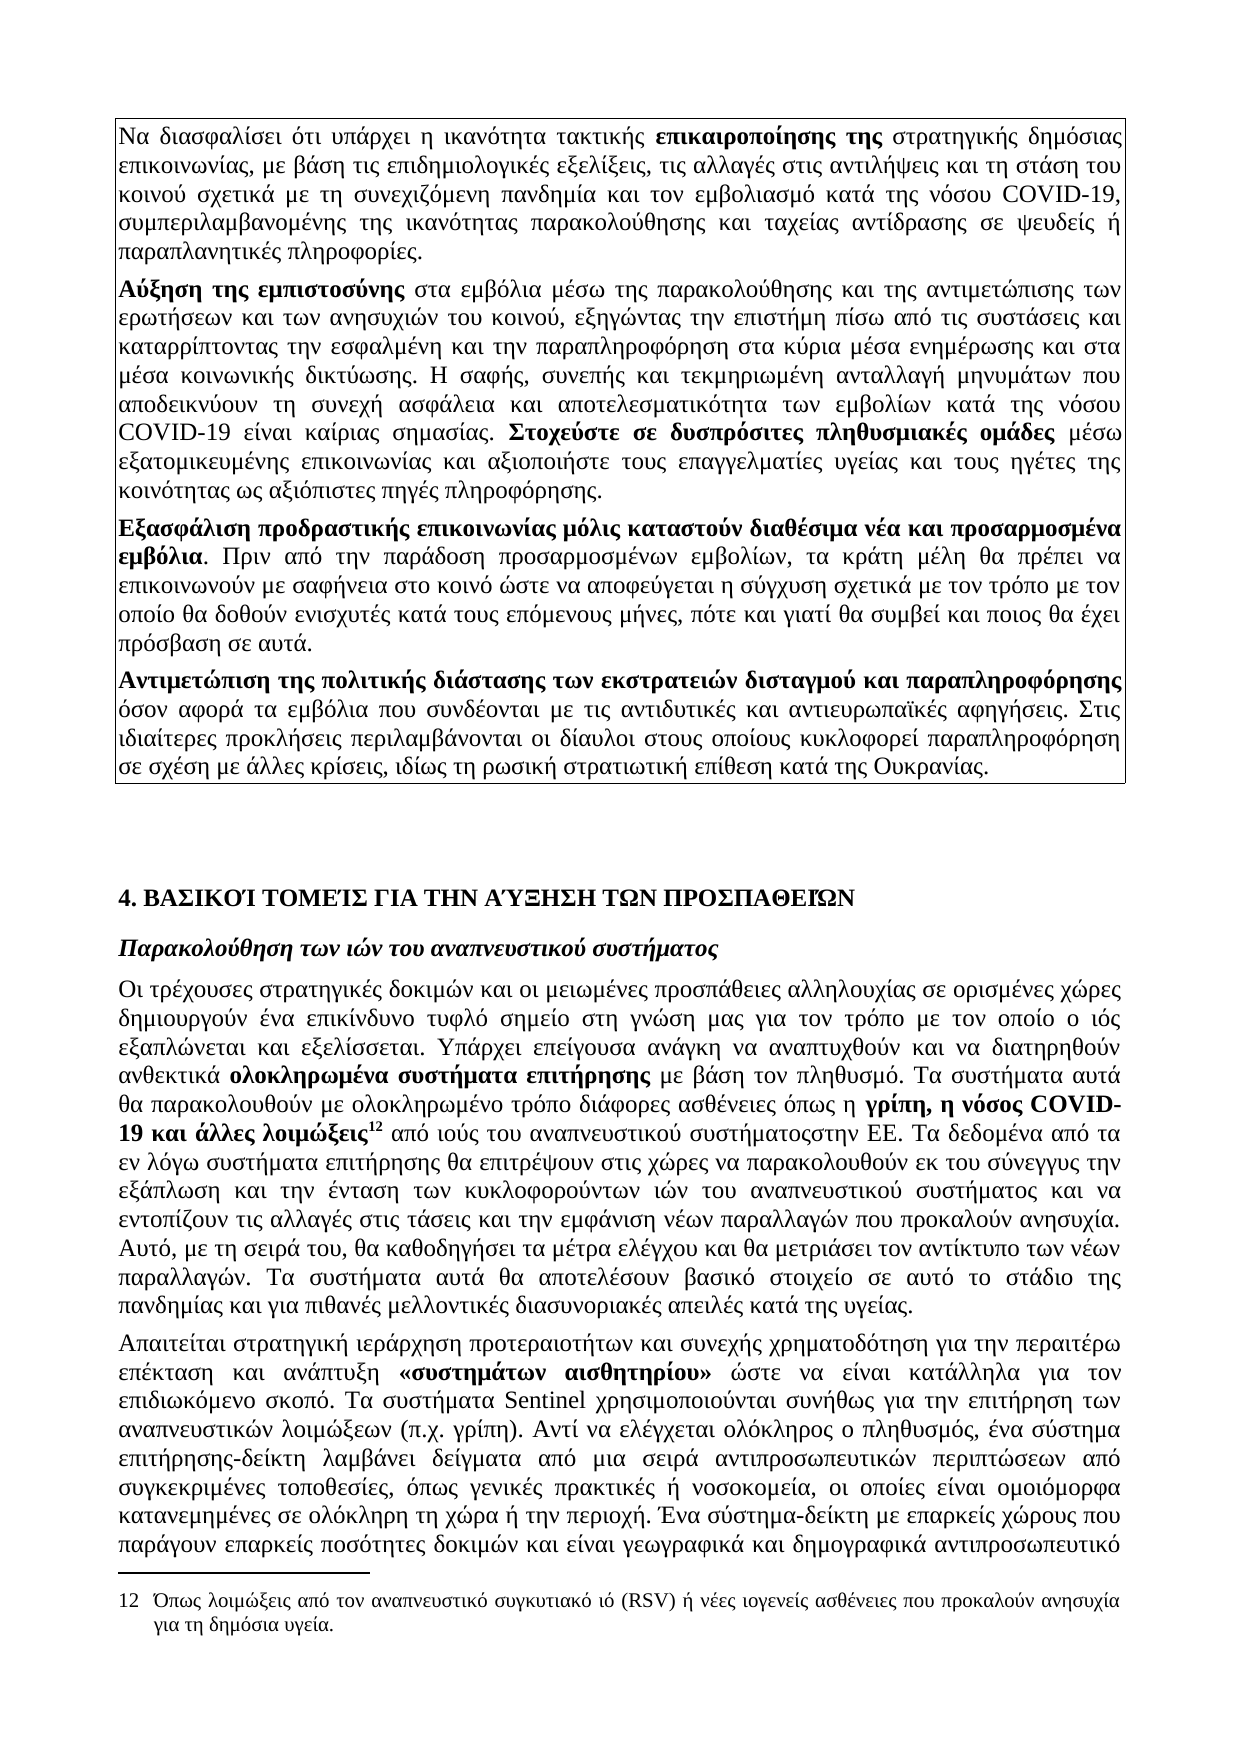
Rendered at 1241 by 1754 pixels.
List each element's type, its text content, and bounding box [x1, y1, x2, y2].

text Αύξηση της εμπιστοσύνης στα εμβόλια μέσω της παρακολούθησης και της αντιμετώπισης των ερωτήσεων και των ανησυχιών του κοινού, εξηγώντας την επιστήμη πίσω από τις συστάσεις και καταρρίπτοντας την εσφαλμένη και την παραπληροφόρηση στα κύρια μέσα ενημέρωσης και στα μέσα κοινωνικής δικτύωσης. Η σαφής, συνεπής και τεκμηριωμένη ανταλλαγή μηνυμάτων που αποδεικνύουν τη συνεχή ασφάλεια και αποτελεσματικότητα των εμβολίων κατά της νόσου COVID-19 είναι καίριας σημασίας. Στοχεύστε σε δυσπρόσιτες πληθυσμιακές ομάδες μέσω εξατομικευμένης επικοινωνίας και αξιοποιήστε τους επαγγελματίες υγείας και τους ηγέτες της κοινότητας ως αξιόπιστες πηγές πληροφόρησης. [116, 271, 1125, 504]
text Απαιτείται στρατηγική ιεράρχηση προτεραιοτήτων και συνεχής χρηματοδότηση για την περαιτέρω επέκταση και ανάπτυξη «συστημάτων αισθητηρίου» ώστε να είναι κατάλληλα για τον επιδιωκόμενο σκοπό. Τα συστήματα Sentinel χρησιμοποιούνται συνήθως για την επιτήρηση των αναπνευστικών λοιμώξεων (π.χ. γρίπη). Αντί να ελέγχεται ολόκληρος ο πληθυσμός, ένα σύστημα επιτήρησης-δείκτη λαμβάνει δείγματα από μια σειρά αντιπροσωπευτικών περιπτώσεων από συγκεκριμένες τοποθεσίες, όπως γενικές πρακτικές ή νοσοκομεία, οι οποίες είναι ομοιόμορφα κατανεμημένες σε ολόκληρη τη χώρα ή την περιοχή. Ένα σύστημα-δείκτη με επαρκείς χώρους που παράγουν επαρκείς ποσότητες δοκιμών και είναι γεωγραφικά και δημογραφικά αντιπροσωπευτικό [118, 1328, 1122, 1558]
text Όπως λοιμώξεις από τον αναπνευστικό συγκυτιακό ιό (RSV) ή νέες ιογενείς ασθένειες που προκαλούν ανησυχία για τη δημόσια υγεία. [118, 1588, 1122, 1636]
subtitle Παρακολούθηση των ιών του αναπνευστικού συστήματος [118, 933, 1122, 962]
text Οι τρέχουσες στρατηγικές δοκιμών και οι μειωμένες προσπάθειες αλληλουχίας σε ορισμένες χώρες δημιουργούν ένα επικίνδυνο τυφλό σημείο στη γνώση μας για τον τρόπο με τον οποίο ο ιός εξαπλώνεται και εξελίσσεται. Υπάρχει επείγουσα ανάγκη να αναπτυχθούν και να διατηρηθούν ανθεκτικά ολοκληρωμένα συστήματα επιτήρησης με βάση τον πληθυσμό. Τα συστήματα αυτά θα παρακολουθούν με ολοκληρωμένο τρόπο διάφορες ασθένειες όπως η γρίπη, η νόσος COVID-19 και άλλες λοιμώξεις από ιούς του αναπνευστικού συστήματοςστην ΕΕ. Τα δεδομένα από τα εν λόγω συστήματα επιτήρησης θα επιτρέψουν στις χώρες να παρακολουθούν εκ του σύνεγγυς την εξάπλωση και την ένταση των κυκλοφορούντων ιών του αναπνευστικού συστήματος και να εντοπίζουν τις αλλαγές στις τάσεις και την εμφάνιση νέων παραλλαγών που προκαλούν ανησυχία. Αυτό, με τη σειρά του, θα καθοδηγήσει τα μέτρα ελέγχου και θα μετριάσει τον αντίκτυπο των νέων παραλλαγών. Τα συστήματα αυτά θα αποτελέσουν βασικό στοιχείο σε αυτό το στάδιο της πανδημίας και για πιθανές μελλοντικές διασυνοριακές απειλές κατά της υγείας. [118, 974, 1122, 1319]
text Να διασφαλίσει ότι υπάρχει η ικανότητα τακτικής επικαιροποίησης της στρατηγικής δημόσιας επικοινωνίας, με βάση τις επιδημιολογικές εξελίξεις, τις αλλαγές στις αντιλήψεις και τη στάση του κοινού σχετικά με τη συνεχιζόμενη πανδημία και τον εμβολιασμό κατά της νόσου COVID-19, συμπεριλαμβανομένης της ικανότητας παρακολούθησης και ταχείας αντίδρασης σε ψευδείς ή παραπλανητικές πληροφορίες. [116, 119, 1125, 265]
text Αντιμετώπιση της πολιτικής διάστασης των εκστρατειών δισταγμού και παραπληροφόρησης όσον αφορά τα εμβόλια που συνδέονται με τις αντιδυτικές και αντιευρωπαϊκές αφηγήσεις. Στις ιδιαίτερες προκλήσεις περιλαμβάνονται οι δίαυλοι στους οποίους κυκλοφορεί παραπληροφόρηση σε σχέση με άλλες κρίσεις, ιδίως τη ρωσική στρατιωτική επίθεση κατά της Ουκρανίας. [116, 662, 1125, 783]
subtitle 4. ΒΑΣΙΚΟΊ ΤΟΜΕΊΣ ΓΙΑ ΤΗΝ ΑΎΞΗΣΗ ΤΩΝ ΠΡΟΣΠΑΘΕΙΏΝ [118, 883, 1122, 912]
text Εξασφάλιση προδραστικής επικοινωνίας μόλις καταστούν διαθέσιμα νέα και προσαρμοσμένα εμβόλια. Πριν από την παράδοση προσαρμοσμένων εμβολίων, τα κράτη μέλη θα πρέπει να επικοινωνούν με σαφήνεια στο κοινό ώστε να αποφεύγεται η σύγχυση σχετικά με τον τρόπο με τον οποίο θα δοθούν ενισχυτές κατά τους επόμενους μήνες, πότε και γιατί θα συμβεί και ποιος θα έχει πρόσβαση σε αυτά. [116, 509, 1125, 656]
